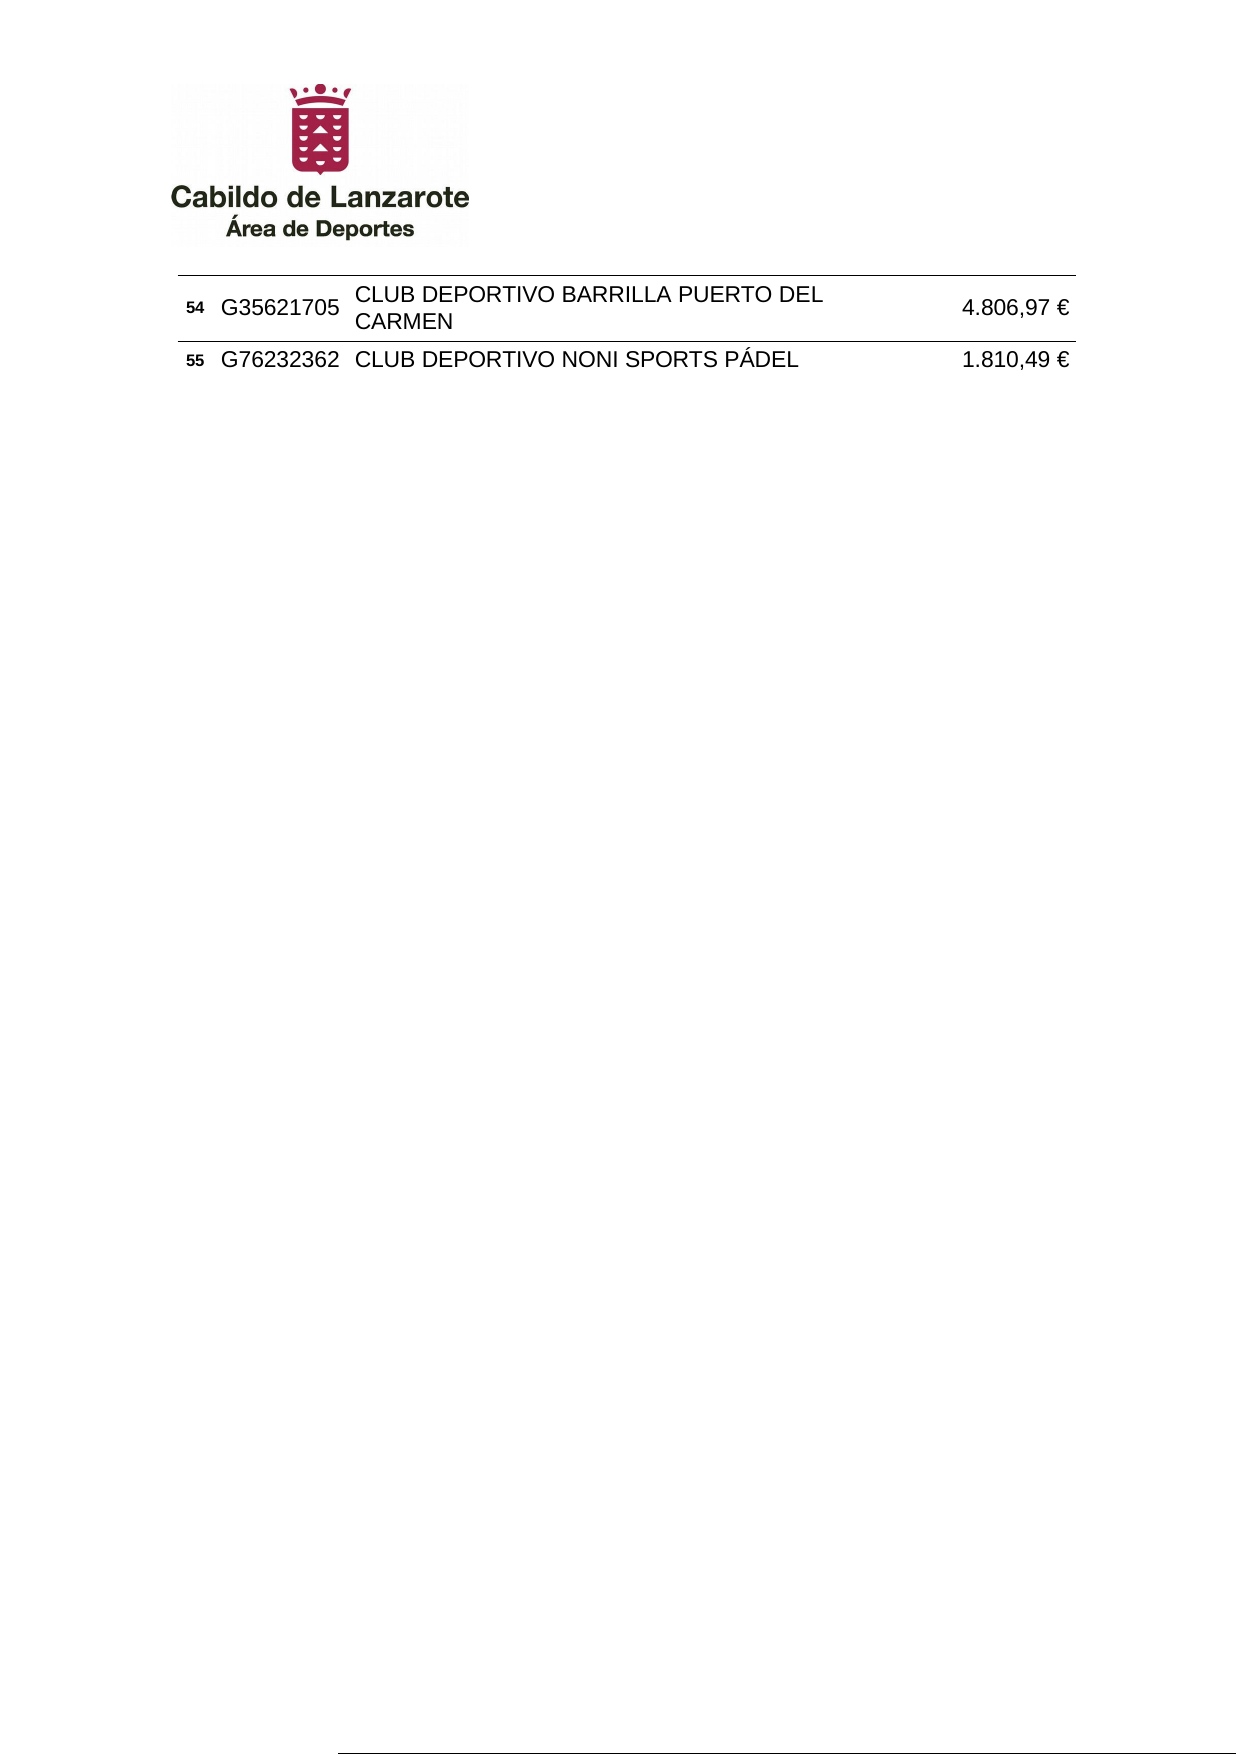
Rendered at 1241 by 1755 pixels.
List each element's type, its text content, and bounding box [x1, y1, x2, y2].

table_cell 1.810,49 € [826, 342, 1076, 375]
table_cell CLUB DEPORTIVO BARRILLA PUERTO DEL CARMEN [348, 276, 826, 341]
table_cell G35621705 [213, 276, 347, 341]
table_cell 55 [178, 342, 212, 375]
table_cell 4.806,97 € [826, 276, 1076, 341]
table_cell CLUB DEPORTIVO NONI SPORTS PÁDEL [348, 342, 826, 375]
table_cell G76232362 [213, 342, 347, 375]
table_cell 54 [178, 276, 212, 341]
